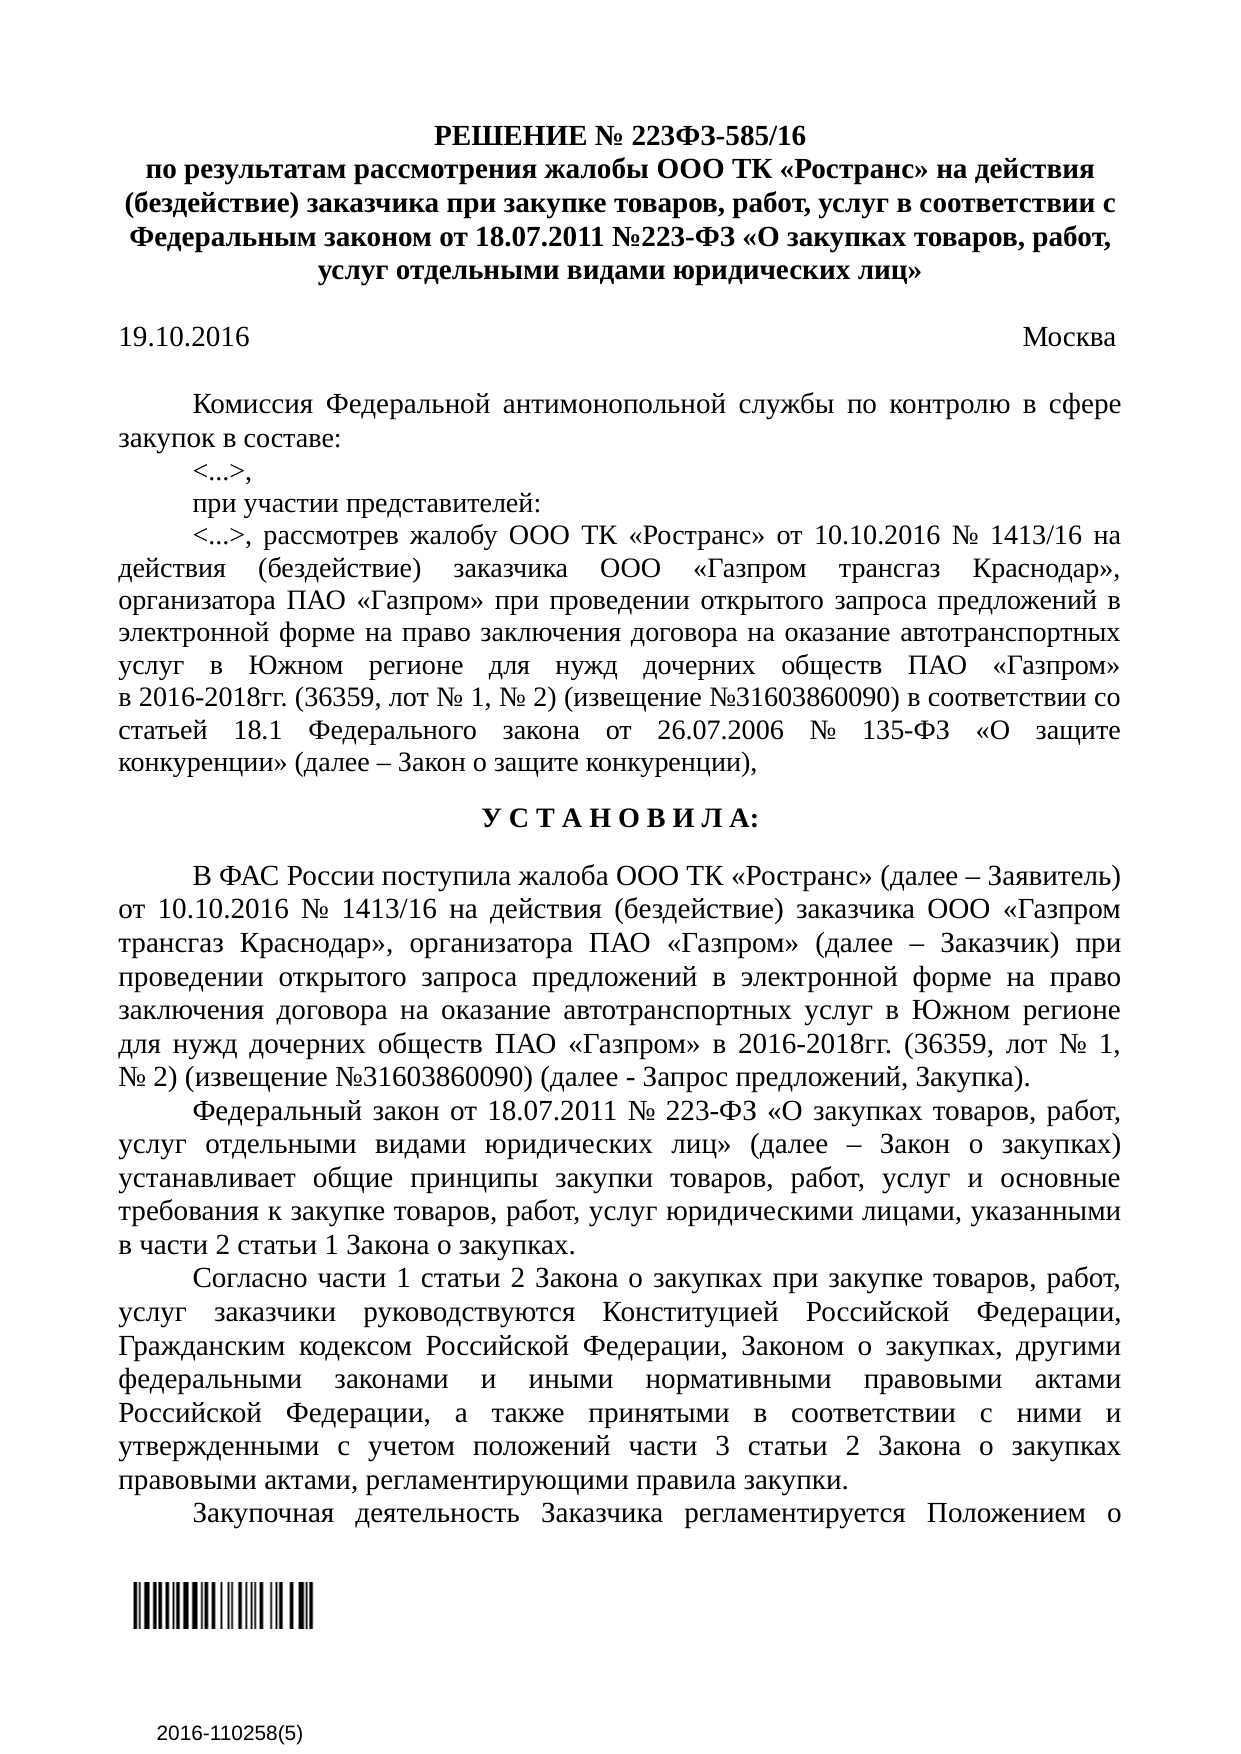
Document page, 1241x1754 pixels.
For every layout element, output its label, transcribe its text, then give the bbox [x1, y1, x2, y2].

text Комиссия Федеральной антимонопольной службы по контролю в сфере закупок в составе: [118, 386, 1122, 453]
text по результатам рассмотрения жалобы ООО ТК «Ространс» на действия (бездействие) заказчика при закупке товаров, работ, услуг в соответствии с Федеральным законом от 18.07.2011 №223-ФЗ «О закупках товаров, работ, услуг отдельными видами юридических лиц» [118, 152, 1122, 286]
text <...>, [118, 453, 1122, 486]
text Закупочная деятельность Заказчика регламентируется Положением о [118, 1495, 1122, 1529]
picture [118, 1582, 331, 1629]
text РЕШЕНИЕ № 223ФЗ-585/16 [118, 118, 1122, 152]
text при участии представителей: [118, 486, 1122, 518]
text 19.10.2016 Москва [118, 319, 1122, 353]
text Согласно части 1 статьи 2 Закона о закупках при закупке товаров, работ, услуг заказчики руководствуются Конституцией Российской Федерации, Гражданским кодексом Российской Федерации, Законом о закупках, другими федеральными законами и иными нормативными правовыми актами Российской Федерации, а также принятыми в соответствии с ними и утвержденными с учетом положений части 3 статьи 2 Закона о закупках правовыми актами, регламентирующими правила закупки. [118, 1261, 1122, 1495]
text В ФАС России поступила жалоба ООО ТК «Ространс» (далее – Заявитель) от 10.10.2016 № 1413/16 на действия (бездействие) заказчика ООО «Газпром трансгаз Краснодар», организатора ПАО «Газпром» (далее – Заказчик) при проведении открытого запроса предложений в электронной форме на право заключения договора на оказание автотранспортных услуг в Южном регионе для нужд дочерних обществ ПАО «Газпром» в 2016-2018гг. (36359, лот № 1, № 2) (извещение №31603860090) (далее - Запрос предложений, Закупка). [118, 858, 1122, 1093]
text Федеральный закон от 18.07.2011 № 223-ФЗ «О закупках товаров, работ, услуг отдельными видами юридических лиц» (далее – Закон о закупках) устанавливает общие принципы закупки товаров, работ, услуг и основные требования к закупке товаров, работ, услуг юридическими лицами, указанными в части 2 статьи 1 Закона о закупках. [118, 1093, 1122, 1261]
text У С Т А Н О В И Л А: [118, 802, 1122, 834]
text <...>, рассмотрев жалобу ООО ТК «Ространс» от 10.10.2016 № 1413/16 на действия (бездействие) заказчика ООО «Газпром трансгаз Краснодар», организатора ПАО «Газпром» при проведении открытого запроса предложений в электронной форме на право заключения договора на оказание автотранспортных услуг в Южном регионе для нужд дочерних обществ ПАО «Газпром» в 2016-2018гг. (36359, лот № 1, № 2) (извещение №31603860090) в соответствии со статьей 18.1 Федерального закона от 26.07.2006 № 135-ФЗ «О защите конкуренции» (далее – Закон о защите конкуренции), [118, 518, 1122, 777]
